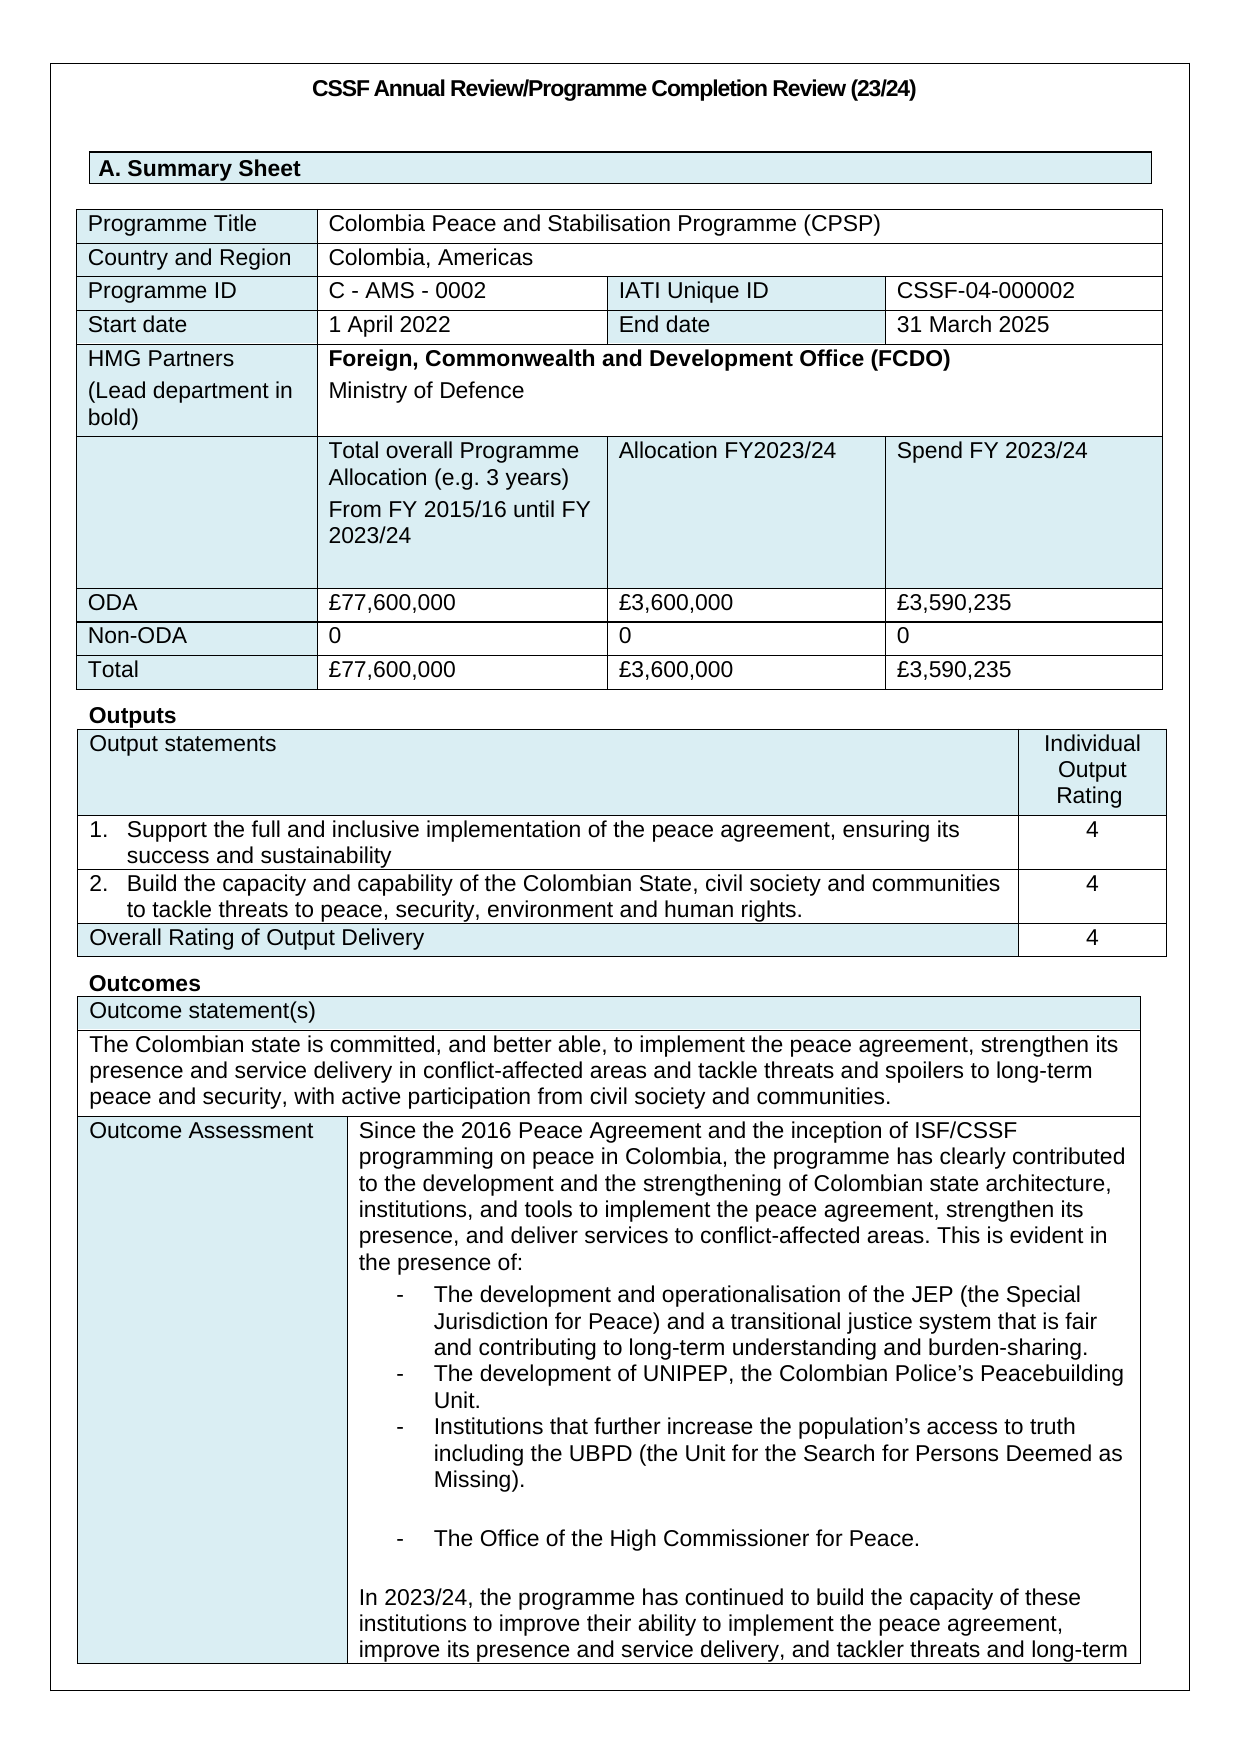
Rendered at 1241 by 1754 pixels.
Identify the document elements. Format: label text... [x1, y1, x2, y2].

table_cell 0 [318, 623, 607, 655]
table_cell ODA [77, 589, 317, 621]
table_header Outcome statement(s) [78, 997, 1140, 1029]
table_cell £77,600,000 [318, 656, 607, 689]
table_cell Support the full and inclusive implementation of the peace agreement, ensuring its success and sustainability [78, 816, 1018, 869]
table_cell £77,600,000 [318, 589, 607, 621]
table_cell £3,590,235 [886, 589, 1162, 621]
table_cell Outcome Assessment [78, 1117, 347, 1663]
table_cell Build the capacity and capability of the Colombian State, civil society and communities to tackle threats to peace, security, environment and human rights. [78, 870, 1018, 922]
table_cell Total [77, 656, 317, 689]
table_cell The Colombian state is committed, and better able, to implement the peace agreement, strengthen its presence and service delivery in conflict-affected areas and tackle threats and spoilers to long-term peace and security, with active participation from civil society and communities. [78, 1031, 1140, 1116]
table_cell Spend FY 2023/24 [886, 437, 1162, 588]
table_cell End date [608, 311, 885, 343]
table_cell 4 [1019, 924, 1166, 956]
table_cell Programme ID [77, 277, 317, 310]
table_header Colombia Peace and Stabilisation Programme (CPSP) [318, 210, 1162, 243]
subtitle Outcomes [89, 969, 1152, 996]
table_cell Foreign, Commonwealth and Development Office (FCDO) Ministry of Defence [318, 345, 1162, 436]
table_cell Non-ODA [77, 623, 317, 655]
table_cell £3,600,000 [608, 589, 885, 621]
table_cell Overall Rating of Output Delivery [78, 924, 1018, 956]
table_cell CSSF-04-000002 [886, 277, 1162, 310]
table_cell £3,590,235 [886, 656, 1162, 689]
table_cell 4 [1019, 816, 1166, 869]
table_cell C - AMS - 0002 [318, 277, 607, 310]
table_header Output statements [78, 730, 1018, 815]
title CSSF Annual Review/Programme Completion Review (23/24) [89, 75, 1152, 101]
table_cell £3,600,000 [608, 656, 885, 689]
table_cell 31 March 2025 [886, 311, 1162, 343]
subtitle Outputs [89, 702, 1152, 728]
table_cell Start date [77, 311, 317, 343]
table_cell 0 [886, 623, 1162, 655]
subtitle A. Summary Sheet [90, 153, 1151, 183]
table_cell IATI Unique ID [608, 277, 885, 310]
table_cell HMG Partners (Lead department in bold) [77, 345, 317, 436]
table_cell Country and Region [77, 244, 317, 276]
table_header Programme Title [77, 210, 317, 243]
table_cell 4 [1019, 870, 1166, 922]
table_cell 0 [608, 623, 885, 655]
table_cell 1 April 2022 [318, 311, 607, 343]
table_cell Allocation FY2023/24 [608, 437, 885, 588]
table_cell Since the 2016 Peace Agreement and the inception of ISF/CSSF programming on peace in Colombia, the programme has clearly contributed to the development and the strengthening of Colombian state architecture, institutions, and tools to implement the peace agreement, strengthen its presence, and deliver services to conflict-affected areas. This is evident in the presence of: The development and operationalisation of the JEP (the Special Jurisdiction for Peace) and a transitional justice system that is fair and contributing to long-term understanding and burden-sharing. The development of UNIPEP, the Colombian Police’s Peacebuilding Unit. Institutions that further increase the population’s access to truth including the UBPD (the Unit for the Search for Persons Deemed as Missing). The Office of the High Commissioner for Peace. In 2023/24, the programme has continued to build the capacity of these institutions to improve their ability to implement the peace agreement, improve its presence and service delivery, and tackler threats and long-term [348, 1117, 1140, 1663]
table_cell Colombia, Americas [318, 244, 1162, 276]
table_cell [77, 437, 317, 588]
table_header Individual Output Rating [1019, 730, 1166, 815]
table_cell Total overall Programme Allocation (e.g. 3 years) From FY 2015/16 until FY 2023/24 [318, 437, 607, 588]
